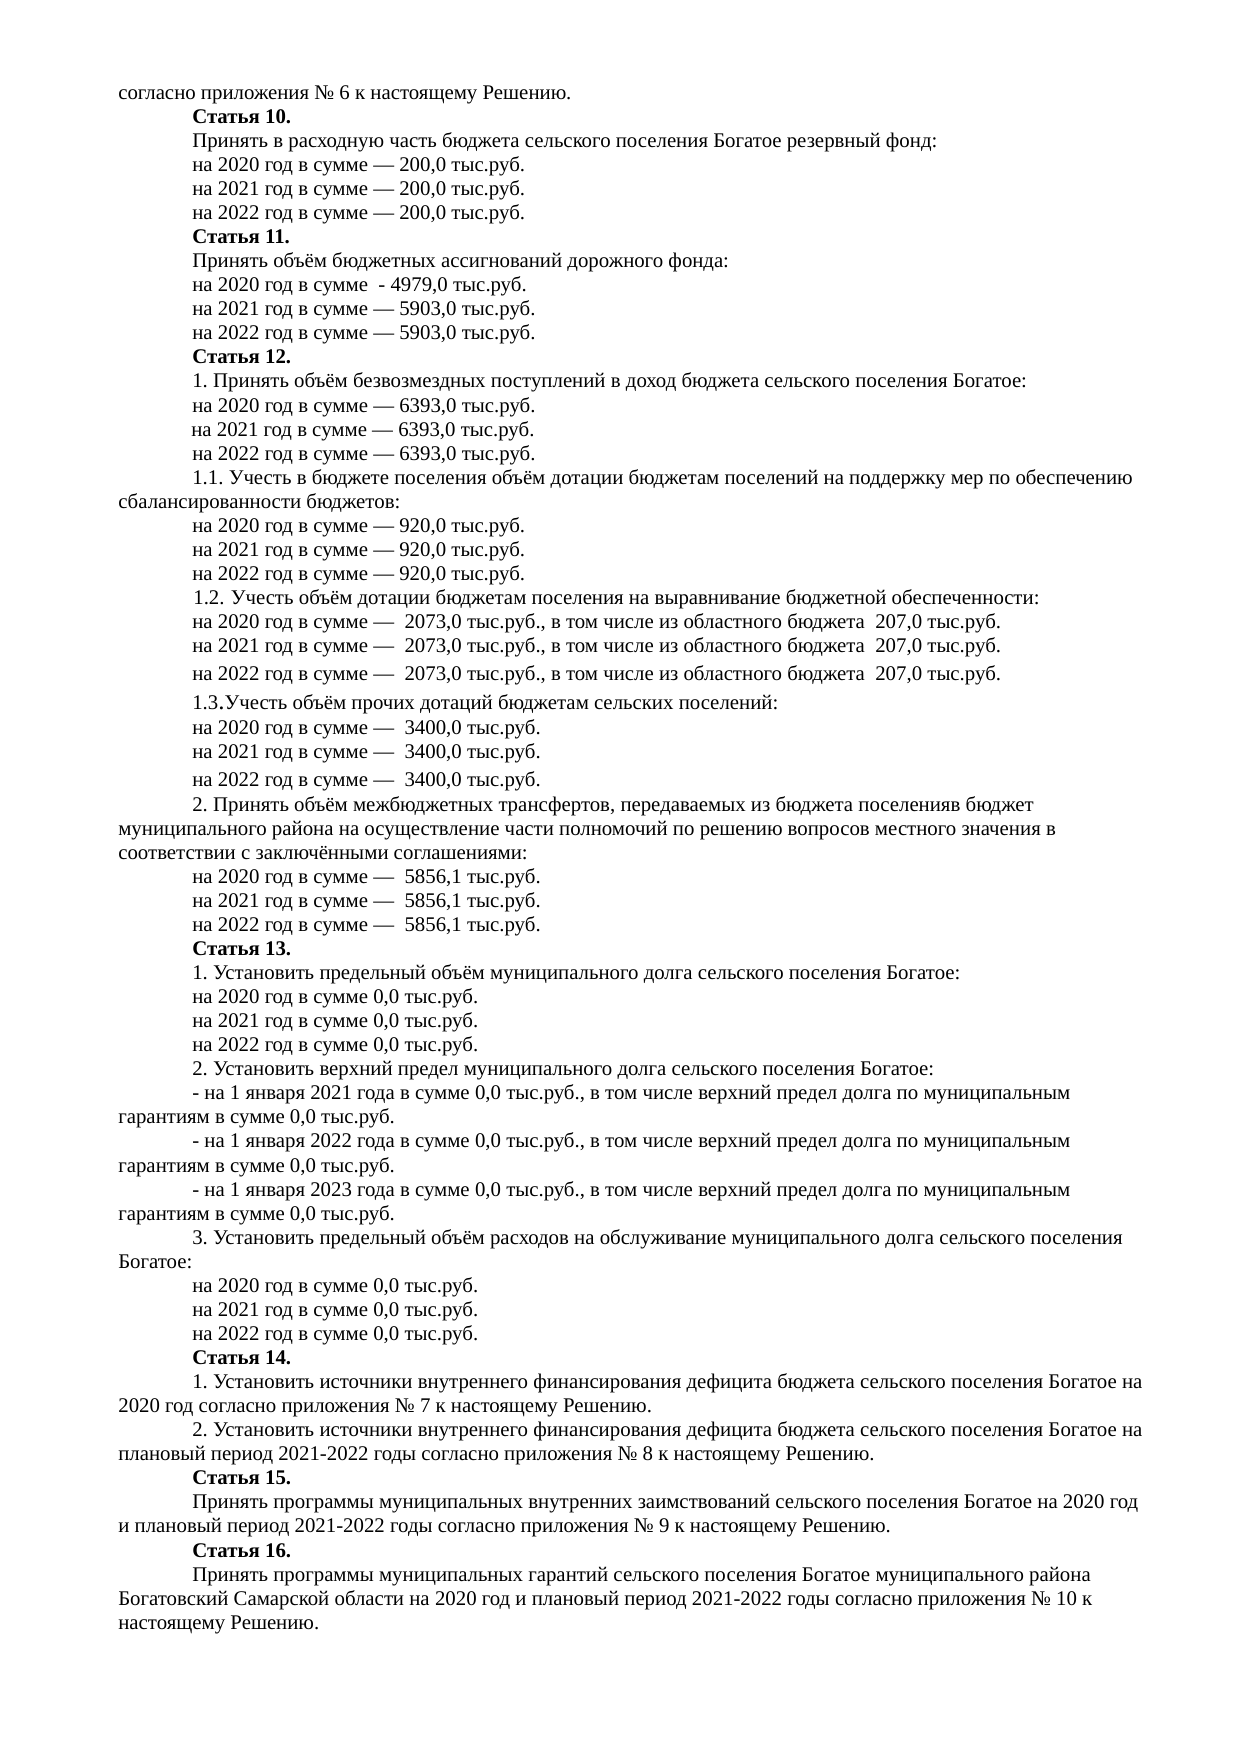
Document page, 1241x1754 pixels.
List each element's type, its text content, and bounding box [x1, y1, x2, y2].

text - на 1 января 2023 года в сумме 0,0 тыс.руб., в том числе верхний предел долга по муниципальным гарантиям в сумме 0,0 тыс.руб. [118, 1177, 1151, 1225]
text Принять программы муниципальных гарантий сельского поселения Богатое муниципального района Богатовский Самарской области на 2020 год и плановый период 2021-2022 годы согласно приложения № 10 к настоящему Решению. [118, 1562, 1151, 1634]
text на 2020 год в сумме — 6393,0 тыс.руб. [118, 392, 1151, 417]
text - на 1 января 2022 года в сумме 0,0 тыс.руб., в том числе верхний предел долга по муниципальным гарантиям в сумме 0,0 тыс.руб. [118, 1128, 1151, 1177]
text Статья 13. [118, 936, 1151, 960]
text на 2021 год в сумме — 5903,0 тыс.руб. [118, 296, 1151, 320]
text на 2021 год в сумме — 200,0 тыс.руб. [118, 176, 1151, 200]
text 1. Установить предельный объём муниципального долга сельского поселения Богатое: [118, 960, 1151, 984]
text на 2020 год в сумме — 200,0 тыс.руб. [118, 152, 1151, 176]
text на 2022 год в сумме — 920,0 тыс.руб. [118, 561, 1151, 585]
text 1.1. Учесть в бюджете поселения объём дотации бюджетам поселений на поддержку мер по обеспечению сбалансированности бюджетов: [118, 465, 1151, 513]
text Статья 14. [118, 1345, 1151, 1369]
list Учесть объём дотации бюджетам поселения на выравнивание бюджетной обеспеченности: [193, 585, 1151, 609]
text на 2021 год в сумме 0,0 тыс.руб. [118, 1008, 1151, 1032]
text Статья 16. [118, 1537, 1151, 1562]
text на 2021 год в сумме — 2073,0 тыс.руб., в том числе из областного бюджета 207,0 тыс.руб. [118, 633, 1151, 657]
text на 2022 год в сумме 0,0 тыс.руб. [118, 1032, 1151, 1056]
text на 2020 год в сумме 0,0 тыс.руб. [118, 984, 1151, 1008]
text на 2022 год в сумме — 200,0 тыс.руб. [118, 200, 1151, 224]
text на 2022 год в сумме 0,0 тыс.руб. [118, 1321, 1151, 1345]
text на 2022 год в сумме — 5856,1 тыс.руб. [118, 912, 1151, 936]
text на 2020 год в сумме - 4979,0 тыс.руб. [118, 272, 1151, 296]
text на 2020 год в сумме 0,0 тыс.руб. [118, 1273, 1151, 1297]
text согласно приложения № 6 к настоящему Решению. [118, 80, 1151, 104]
text 1. Установить источники внутреннего финансирования дефицита бюджета сельского поселения Богатое на 2020 год согласно приложения № 7 к настоящему Решению. [118, 1369, 1151, 1417]
text на 2022 год в сумме — 2073,0 тыс.руб., в том числе из областного бюджета 207,0 тыс.руб. [118, 657, 1151, 686]
text Принять программы муниципальных внутренних заимствований сельского поселения Богатое на 2020 год и плановый период 2021-2022 годы согласно приложения № 9 к настоящему Решению. [118, 1489, 1151, 1537]
text на 2022 год в сумме — 5903,0 тыс.руб. [118, 320, 1151, 344]
text на 2021 год в сумме — 6393,0 тыс.руб. [118, 417, 1151, 441]
text на 2021 год в сумме 0,0 тыс.руб. [118, 1297, 1151, 1321]
text Статья 11. [118, 224, 1151, 248]
text Статья 15. [118, 1465, 1151, 1489]
text на 2022 год в сумме — 6393,0 тыс.руб. [118, 441, 1151, 465]
text на 2022 год в сумме — 3400,0 тыс.руб. [118, 763, 1151, 792]
text 2. Установить верхний предел муниципального долга сельского поселения Богатое: [118, 1056, 1151, 1080]
text Принять в расходную часть бюджета сельского поселения Богатое резервный фонд: [118, 128, 1151, 152]
text на 2020 год в сумме — 920,0 тыс.руб. [118, 513, 1151, 537]
text - на 1 января 2021 года в сумме 0,0 тыс.руб., в том числе верхний предел долга по муниципальным гарантиям в сумме 0,0 тыс.руб. [118, 1080, 1151, 1128]
text Статья 10. [118, 104, 1151, 128]
text Статья 12. [118, 344, 1151, 368]
text на 2020 год в сумме — 5856,1 тыс.руб. [118, 864, 1151, 888]
text 2. Принять объём межбюджетных трансфертов, передаваемых из бюджета поселенияв бюджет муниципального района на осуществление части полномочий по решению вопросов местного значения в соответствии с заключёнными соглашениями: [118, 792, 1151, 864]
text Принять объём бюджетных ассигнований дорожного фонда: [118, 248, 1151, 272]
text на 2020 год в сумме — 3400,0 тыс.руб. [118, 715, 1151, 739]
text на 2021 год в сумме — 3400,0 тыс.руб. [118, 739, 1151, 763]
text 3. Установить предельный объём расходов на обслуживание муниципального долга сельского поселения Богатое: [118, 1225, 1151, 1273]
text 1.3.Учесть объём прочих дотаций бюджетам сельских поселений: [118, 686, 1151, 715]
text 2. Установить источники внутреннего финансирования дефицита бюджета сельского поселения Богатое на плановый период 2021-2022 годы согласно приложения № 8 к настоящему Решению. [118, 1417, 1151, 1465]
text на 2021 год в сумме — 920,0 тыс.руб. [118, 537, 1151, 561]
text на 2021 год в сумме — 5856,1 тыс.руб. [118, 888, 1151, 912]
text на 2020 год в сумме — 2073,0 тыс.руб., в том числе из областного бюджета 207,0 тыс.руб. [118, 609, 1151, 633]
text 1. Принять объём безвозмездных поступлений в доход бюджета сельского поселения Богатое: [118, 368, 1151, 392]
